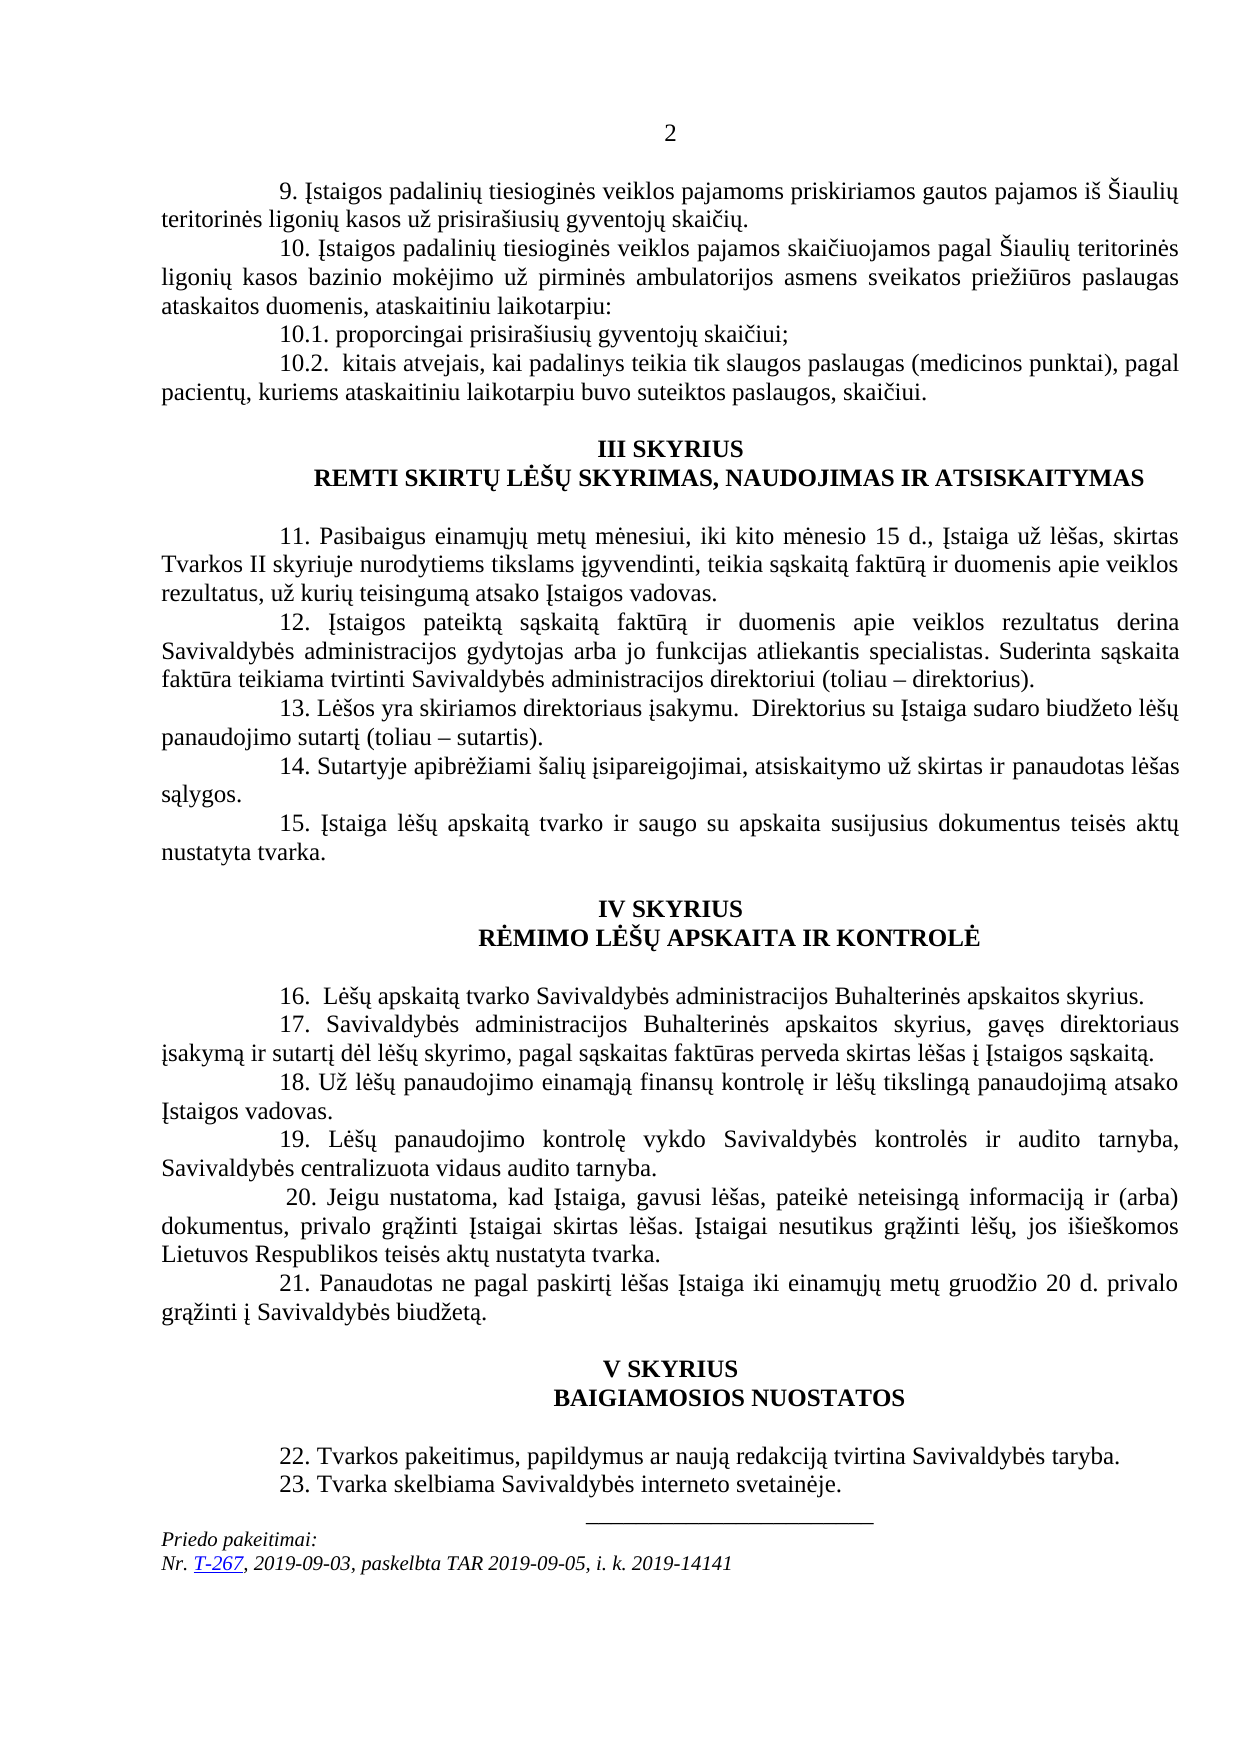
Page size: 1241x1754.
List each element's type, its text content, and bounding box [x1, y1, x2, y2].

text 21. Panaudotas ne pagal paskirtį lėšas Įstaiga iki einamųjų metų gruodžio 20 d. privalo grąžinti į Savivaldybės biudžetą. [161, 1268, 1180, 1326]
text Nr. T-267, 2019-09-03, paskelbta TAR 2019-09-05, i. k. 2019-14141 [161, 1551, 1180, 1575]
text 19. Lėšų panaudojimo kontrolę vykdo Savivaldybės kontrolės ir audito tarnyba, Savivaldybės centralizuota vidaus audito tarnyba. [161, 1124, 1180, 1182]
text RĖMIMO LĖŠŲ APSKAITA IR KONTROLĖ [161, 923, 1180, 952]
text 10. Įstaigos padalinių tiesioginės veiklos pajamos skaičiuojamos pagal Šiaulių teritorinės ligonių kasos bazinio mokėjimo už pirminės ambulatorijos asmens sveikatos priežiūros paslaugas ataskaitos duomenis, ataskaitiniu laikotarpiu: [161, 233, 1180, 319]
text 22. Tvarkos pakeitimus, papildymus ar naują redakciją tvirtina Savivaldybės taryba. [161, 1441, 1180, 1469]
text III SKYRIUS [161, 434, 1180, 463]
text 18. Už lėšų panaudojimo einamąją finansų kontrolę ir lėšų tikslingą panaudojimą atsako Įstaigos vadovas. [161, 1067, 1180, 1124]
text IV SKYRIUS [161, 894, 1180, 923]
text 12. Įstaigos pateiktą sąskaitą faktūrą ir duomenis apie veiklos rezultatus derina Savivaldybės administracijos gydytojas arba jo funkcijas atliekantis specialistas. Suderinta sąskaita faktūra teikiama tvirtinti Savivaldybės administracijos direktoriui (toliau – direktorius). [161, 607, 1180, 693]
text 13. Lėšos yra skiriamos direktoriaus įsakymu. Direktorius su Įstaiga sudaro biudžeto lėšų panaudojimo sutartį (toliau – sutartis). [161, 693, 1180, 751]
text 11. Pasibaigus einamųjų metų mėnesiui, iki kito mėnesio 15 d., Įstaiga už lėšas, skirtas Tvarkos II skyriuje nurodytiems tikslams įgyvendinti, teikia sąskaitą faktūrą ir duomenis apie veiklos rezultatus, už kurių teisingumą atsako Įstaigos vadovas. [161, 521, 1180, 607]
text 16. Lėšų apskaitą tvarko Savivaldybės administracijos Buhalterinės apskaitos skyrius. [161, 981, 1180, 1009]
text 10.2. kitais atvejais, kai padalinys teikia tik slaugos paslaugas (medicinos punktai), pagal pacientų, kuriems ataskaitiniu laikotarpiu buvo suteiktos paslaugos, skaičiui. [161, 348, 1180, 406]
text 15. Įstaiga lėšų apskaitą tvarko ir saugo su apskaita susijusius dokumentus teisės aktų nustatyta tvarka. [161, 808, 1180, 866]
text 9. Įstaigos padalinių tiesioginės veiklos pajamoms priskiriamos gautos pajamos iš Šiaulių teritorinės ligonių kasos už prisirašiusių gyventojų skaičių. [161, 176, 1180, 233]
text 10.1. proporcingai prisirašiusių gyventojų skaičiui; [161, 319, 1180, 348]
text Priedo pakeitimai: [161, 1527, 1180, 1551]
text 20. Jeigu nustatoma, kad Įstaiga, gavusi lėšas, pateikė neteisingą informaciją ir (arba) dokumentus, privalo grąžinti Įstaigai skirtas lėšas. Įstaigai nesutikus grąžinti lėšų, jos išieškomos Lietuvos Respublikos teisės aktų nustatyta tvarka. [161, 1182, 1180, 1268]
text BAIGIAMOSIOS NUOSTATOS [161, 1383, 1180, 1412]
text V SKYRIUS [161, 1354, 1180, 1383]
text 14. Sutartyje apibrėžiami šalių įsipareigojimai, atsiskaitymo už skirtas ir panaudotas lėšas sąlygos. [161, 751, 1180, 808]
text REMTI SKIRTŲ LĖŠŲ SKYRIMAS, NAUDOJIMAS IR ATSISKAITYMAS [161, 463, 1180, 492]
text 23. Tvarka skelbiama Savivaldybės interneto svetainėje. [161, 1469, 1180, 1498]
text 17. Savivaldybės administracijos Buhalterinės apskaitos skyrius, gavęs direktoriaus įsakymą ir sutartį dėl lėšų skyrimo, pagal sąskaitas faktūras perveda skirtas lėšas į Įstaigos sąskaitą. [161, 1009, 1180, 1067]
text _______________________ [161, 1498, 1180, 1527]
